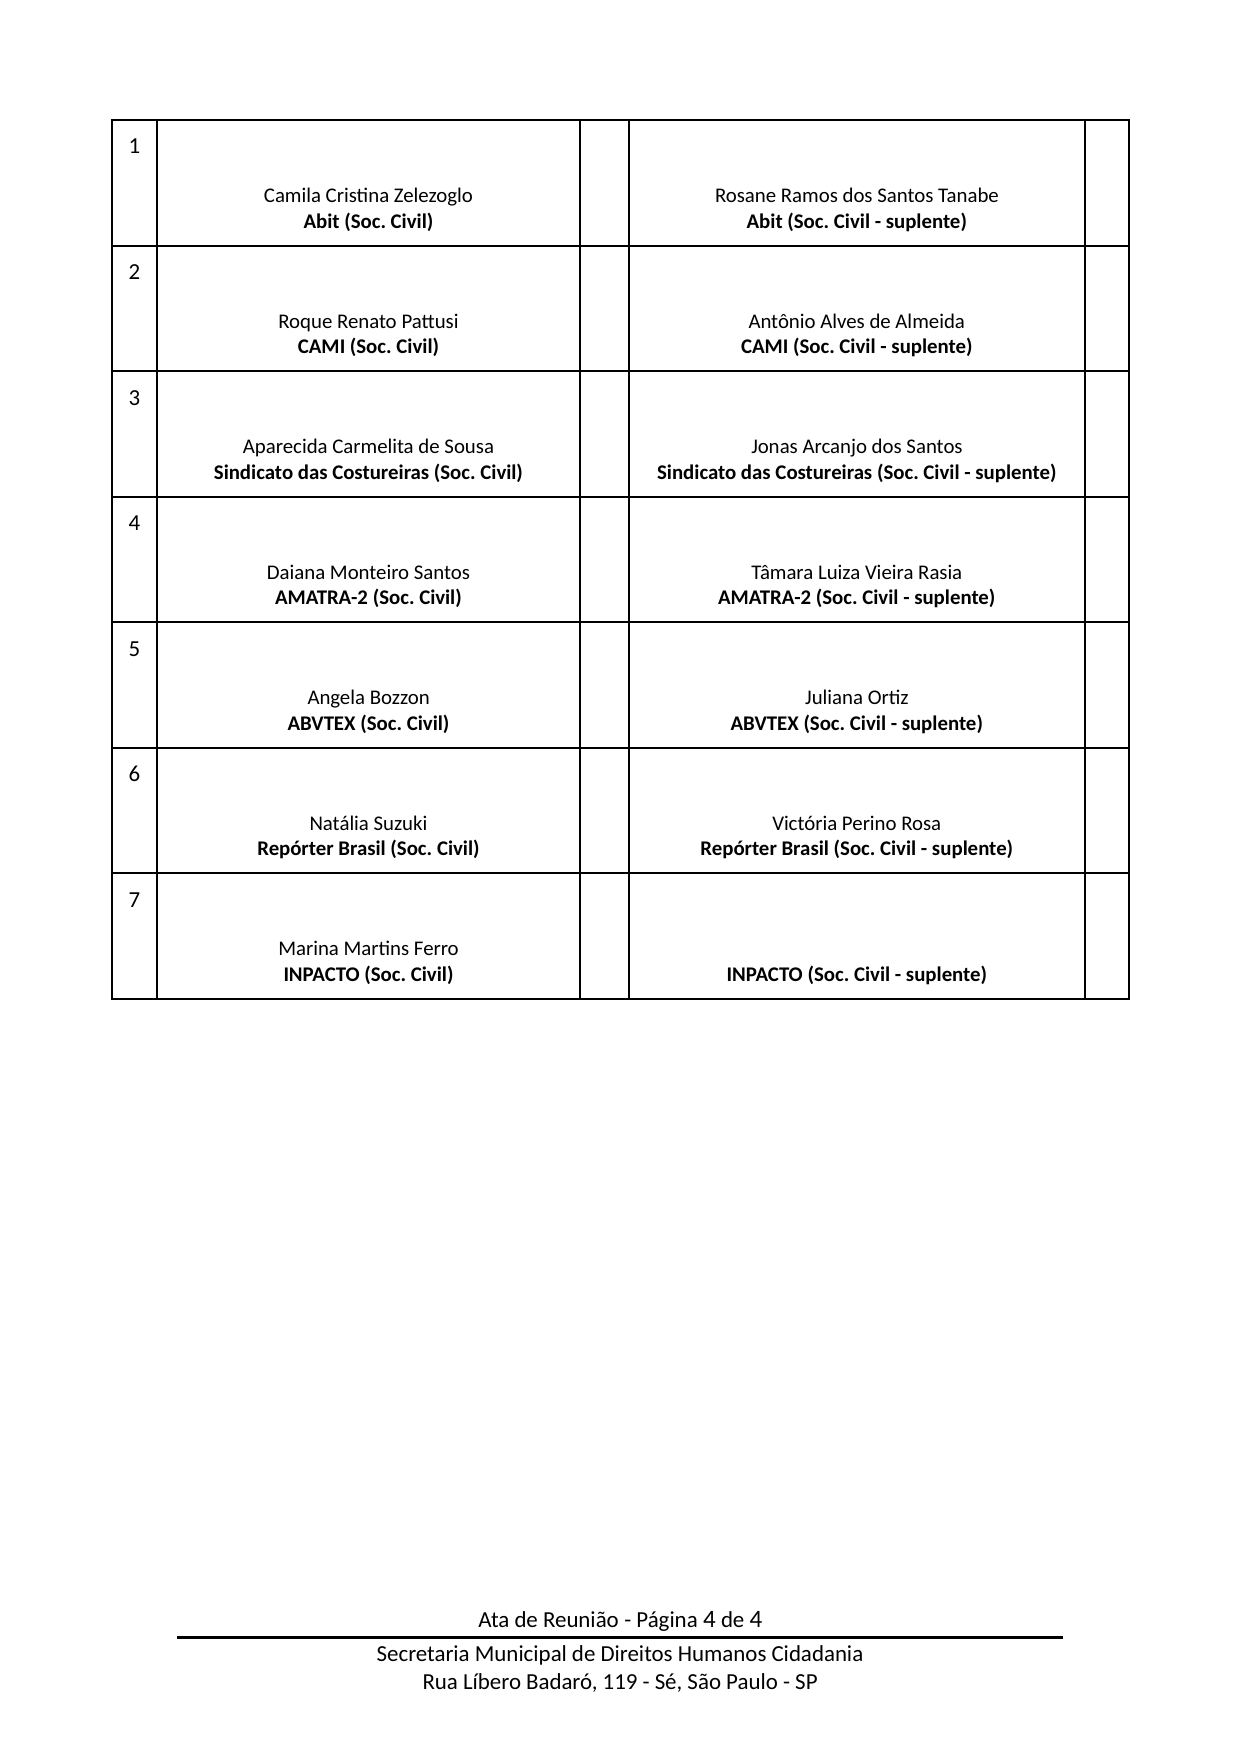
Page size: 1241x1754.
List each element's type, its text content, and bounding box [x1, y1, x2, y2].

table_cell Roque Renato Pattusi CAMI (Soc. Civil) [158, 247, 579, 370]
table_cell [1086, 498, 1128, 621]
table_cell [1086, 247, 1128, 370]
table_cell Daiana Monteiro Santos AMATRA-2 (Soc. Civil) [158, 498, 579, 621]
table_cell Tâmara Luiza Vieira Rasia AMATRA-2 (Soc. Civil - suplente) [630, 498, 1084, 621]
table_cell [581, 247, 628, 370]
table_cell Jonas Arcanjo dos Santos Sindicato das Costureiras (Soc. Civil - suplente) [630, 372, 1084, 496]
table_cell [581, 121, 628, 244]
table_cell 6 [113, 749, 156, 872]
table_cell 3 [113, 372, 156, 496]
table_cell [1086, 749, 1128, 872]
table_cell Antônio Alves de Almeida CAMI (Soc. Civil - suplente) [630, 247, 1084, 370]
table_cell 4 [113, 498, 156, 621]
table_cell 7 [113, 874, 156, 998]
table_cell [1086, 372, 1128, 496]
table_cell Victória Perino Rosa Repórter Brasil (Soc. Civil - suplente) [630, 749, 1084, 872]
table_cell [581, 749, 628, 872]
table_cell Rosane Ramos dos Santos Tanabe Abit (Soc. Civil - suplente) [630, 121, 1084, 244]
table_cell Camila Cristina Zelezoglo Abit (Soc. Civil) [158, 121, 579, 244]
table_cell [1086, 623, 1128, 747]
table_cell [1086, 874, 1128, 998]
table_cell [581, 623, 628, 747]
table_cell INPACTO (Soc. Civil - suplente) [630, 874, 1084, 998]
table_cell [581, 874, 628, 998]
table_cell Angela Bozzon ABVTEX (Soc. Civil) [158, 623, 579, 747]
table_cell [581, 372, 628, 496]
table_cell [581, 498, 628, 621]
table_cell 1 [113, 121, 156, 244]
table_cell 5 [113, 623, 156, 747]
table_cell 2 [113, 247, 156, 370]
table_cell [1086, 121, 1128, 244]
table_cell Aparecida Carmelita de Sousa Sindicato das Costureiras (Soc. Civil) [158, 372, 579, 496]
table_cell Natália Suzuki Repórter Brasil (Soc. Civil) [158, 749, 579, 872]
table_cell Juliana Ortiz ABVTEX (Soc. Civil - suplente) [630, 623, 1084, 747]
table_cell Marina Martins Ferro INPACTO (Soc. Civil) [158, 874, 579, 998]
